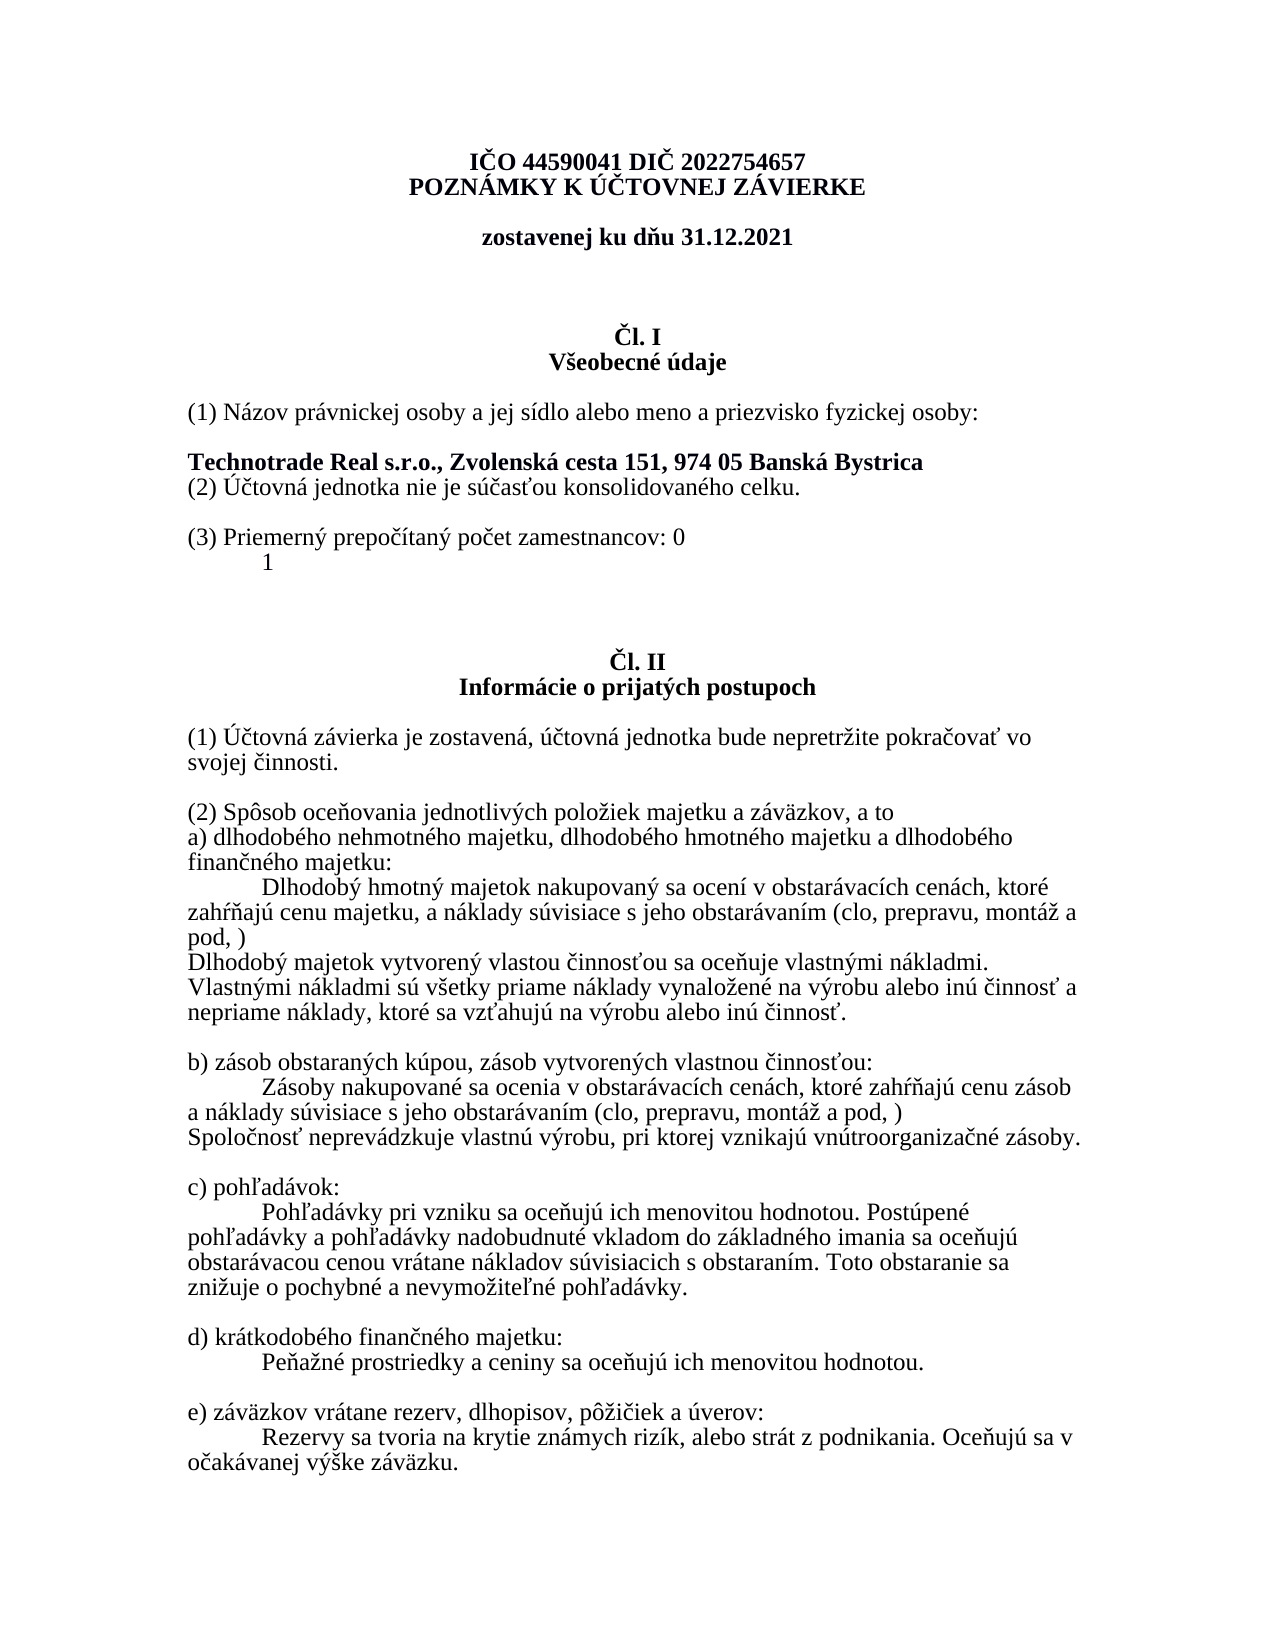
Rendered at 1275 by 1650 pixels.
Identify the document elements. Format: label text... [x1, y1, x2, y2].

text Všeobecné údaje [187, 350, 1087, 375]
text c) pohľadávok: [187, 1175, 1087, 1200]
text e) záväzkov vrátane rezerv, dlhopisov, pôžičiek a úverov: [187, 1400, 1087, 1425]
text Čl. II [187, 650, 1087, 675]
text IČO 44590041 DIČ 2022754657 [187, 150, 1087, 175]
text Čl. I [187, 325, 1087, 350]
text Peňažné prostriedky a ceniny sa oceňujú ich menovitou hodnotou. [187, 1350, 1087, 1375]
text 1 [187, 550, 1087, 575]
text (1) Názov právnickej osoby a jej sídlo alebo meno a priezvisko fyzickej osoby: [187, 400, 1087, 425]
text zostavenej ku dňu 31.12.2021 [187, 225, 1087, 250]
text Rezervy sa tvoria na krytie známych rizík, alebo strát z podnikania. Oceňujú sa v očakávanej výške záväzku. [187, 1425, 1087, 1475]
text (3) Priemerný prepočítaný počet zamestnancov: 0 [187, 525, 1087, 550]
text Spoločnosť neprevádzkuje vlastnú výrobu, pri ktorej vznikajú vnútroorganizačné zásoby. [187, 1125, 1087, 1150]
text d) krátkodobého finančného majetku: [187, 1325, 1087, 1350]
text b) zásob obstaraných kúpou, zásob vytvorených vlastnou činnosťou: [187, 1050, 1087, 1075]
text (2) Účtovná jednotka nie je súčasťou konsolidovaného celku. [187, 475, 1087, 500]
text Dlhodobý majetok vytvorený vlastou činnosťou sa oceňuje vlastnými nákladmi. Vlastnými nákladmi sú všetky priame náklady vynaložené na výrobu alebo inú činnosť a nepriame náklady, ktoré sa vzťahujú na výrobu alebo inú činnosť. [187, 950, 1087, 1025]
text (2) Spôsob oceňovania jednotlivých položiek majetku a záväzkov, a to [187, 800, 1087, 825]
text Dlhodobý hmotný majetok nakupovaný sa ocení v obstarávacích cenách, ktoré zahŕňajú cenu majetku, a náklady súvisiace s jeho obstarávaním (clo, prepravu, montáž a pod, ) [187, 875, 1087, 950]
text a) dlhodobého nehmotného majetku, dlhodobého hmotného majetku a dlhodobého finančného majetku: [187, 825, 1087, 875]
text Pohľadávky pri vzniku sa oceňujú ich menovitou hodnotou. Postúpené pohľadávky a pohľadávky nadobudnuté vkladom do základného imania sa oceňujú obstarávacou cenou vrátane nákladov súvisiacich s obstaraním. Toto obstaranie sa znižuje o pochybné a nevymožiteľné pohľadávky. [187, 1200, 1087, 1300]
text Informácie o prijatých postupoch [187, 675, 1087, 700]
text (1) Účtovná závierka je zostavená, účtovná jednotka bude nepretržite pokračovať vo svojej činnosti. [187, 725, 1087, 775]
text Zásoby nakupované sa ocenia v obstarávacích cenách, ktoré zahŕňajú cenu zásob a náklady súvisiace s jeho obstarávaním (clo, prepravu, montáž a pod, ) [187, 1075, 1087, 1125]
text Technotrade Real s.r.o., Zvolenská cesta 151, 974 05 Banská Bystrica [187, 450, 1087, 475]
text POZNÁMKY K ÚČTOVNEJ ZÁVIERKE [187, 175, 1087, 200]
